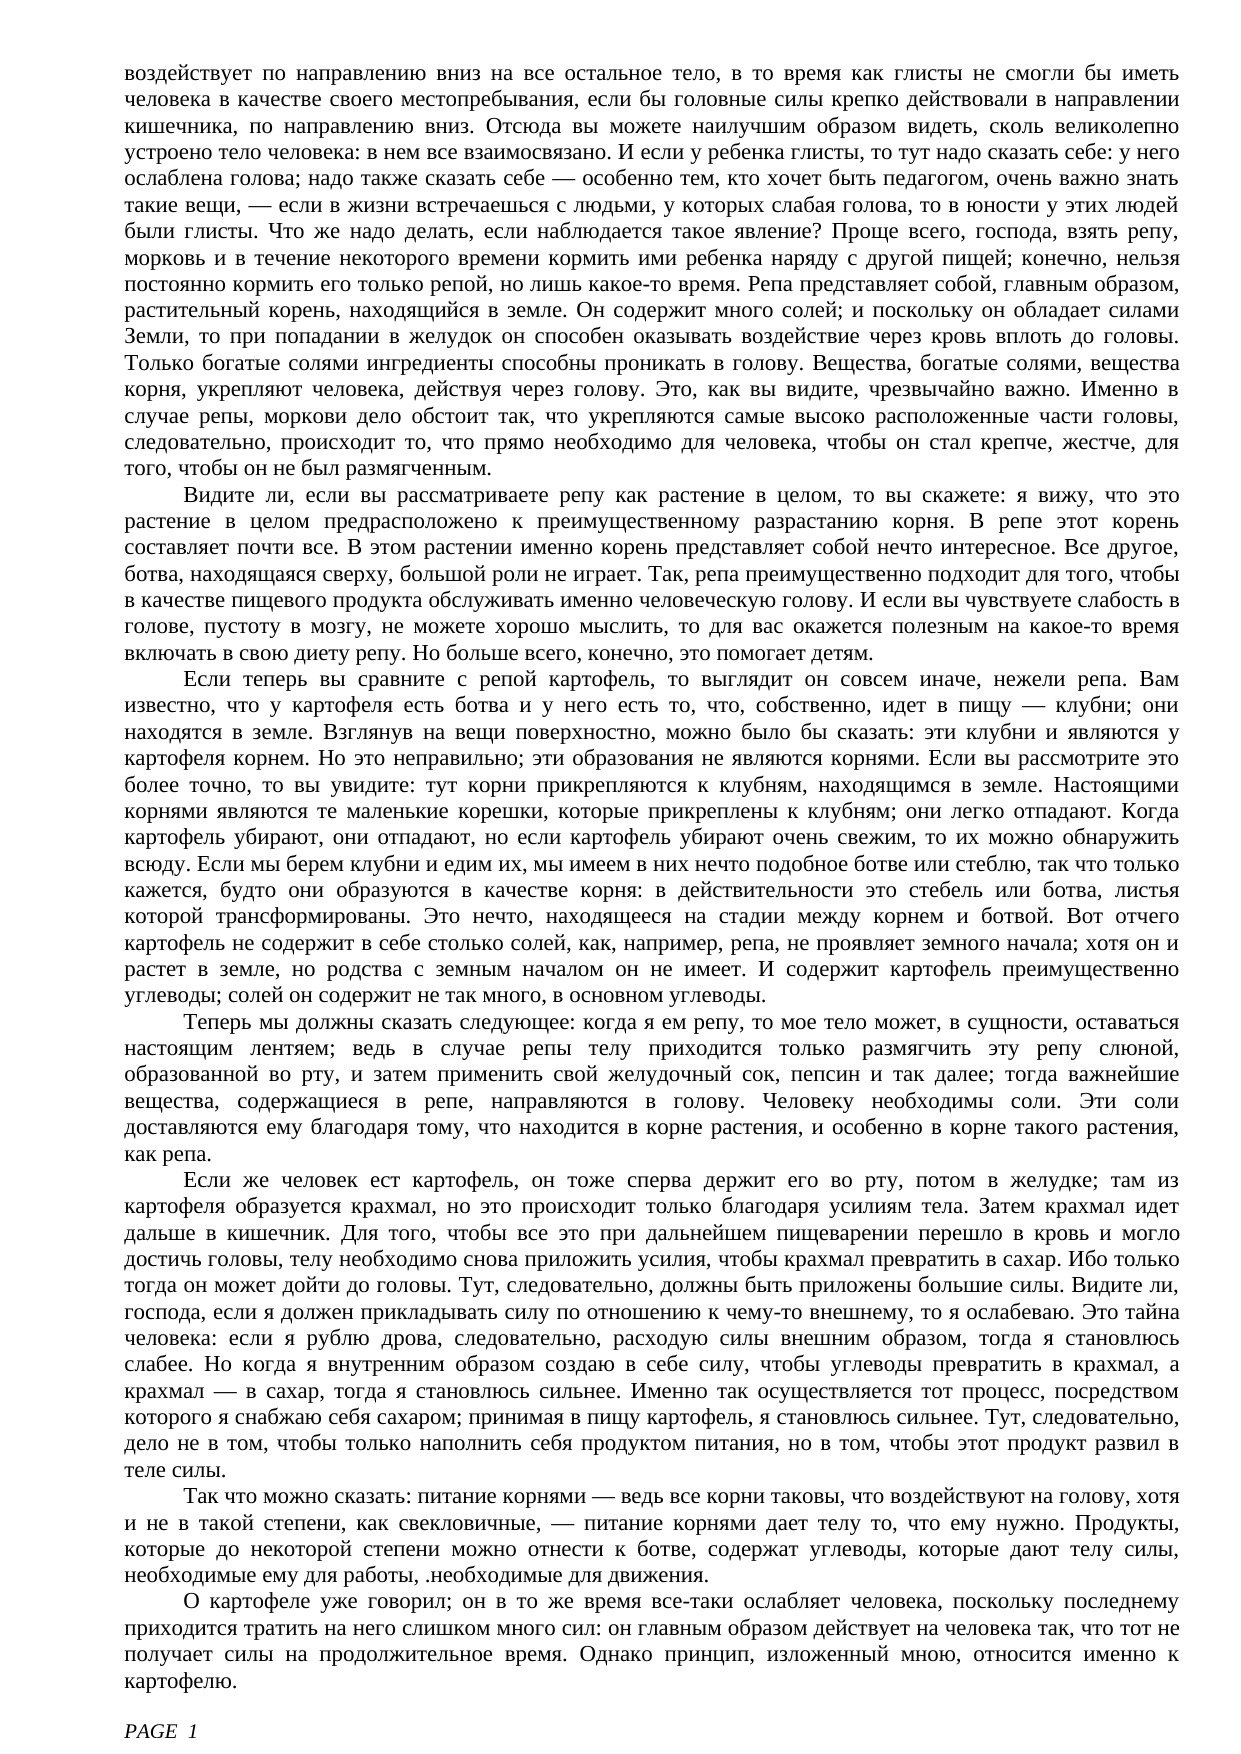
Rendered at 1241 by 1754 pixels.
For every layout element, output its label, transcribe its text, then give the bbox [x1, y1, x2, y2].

text Если же человек ест картофель, он тоже сперва держит его во рту, потом в желудке; там из картофеля образуется крахмал, но это происходит только благодаря усилиям тела. Затем крахмал идет дальше в кишечник. Для того, чтобы все это при дальнейшем пищеварении перешло в кровь и могло достичь головы, телу необходимо снова приложить усилия, чтобы крахмал превратить в сахар. Ибо только тогда он может дойти до головы. Тут, следовательно, должны быть приложены большие силы. Видите ли, господа, если я должен прикладывать силу по отношению к чему-то внешнему, то я ослабеваю. Это тайна человека: если я рублю дрова, следовательно, расходую силы внешним образом, тогда я становлюсь слабее. Но когда я внутренним образом создаю в себе силу, чтобы углеводы превратить в крахмал, а крахмал — в сахар, тогда я становлюсь сильнее. Именно так осуществляется тот процесс, посредством которого я снабжаю себя сахаром; принимая в пищу картофель, я становлюсь сильнее. Тут, следовательно, дело не в том, чтобы только наполнить себя продуктом питания, но в том, чтобы этот продукт развил в теле силы. [124, 1166, 1181, 1482]
text воздействует по направлению вниз на все остальное тело, в то время как глисты не смогли бы иметь человека в качестве своего местопребывания, если бы головные силы крепко действовали в направлении кишечника, по направлению вниз. Отсюда вы можете наилучшим образом видеть, сколь великолепно устроено тело человека: в нем все взаимосвязано. И если у ребенка глисты, то тут надо сказать себе: у него ослаблена голова; надо также сказать себе — особенно тем, кто хочет быть педагогом, очень важно знать такие вещи, — если в жизни встречаешься с людьми, у которых слабая голова, то в юности у этих людей были глисты. Что же надо делать, если наблюдается такое явление? Проще всего, господа, взять репу, морковь и в течение некоторого времени кормить ими ребенка наряду с другой пищей; конечно, нельзя постоянно кормить его только репой, но лишь какое-то время. Репа представляет собой, главным образом, растительный корень, находящийся в земле. Он содержит много солей; и поскольку он обладает силами Земли, то при попадании в желудок он способен оказывать воздействие через кровь вплоть до головы. Только богатые солями ингредиенты способны проникать в голову. Вещества, богатые солями, вещества корня, укрепляют человека, действуя через голову. Это, как вы видите, чрезвычайно важно. Именно в случае репы, моркови дело обстоит так, что укрепляются самые высоко расположенные части головы, следовательно, происходит то, что прямо необходимо для человека, чтобы он стал крепче, жестче, для того, чтобы он не был размягченным. [124, 59, 1181, 481]
text Видите ли, если вы рассматриваете репу как растение в целом, то вы скажете: я вижу, что это растение в целом предрасположено к преимущественному разрастанию корня. В репе этот корень составляет почти все. В этом растении именно корень представляет собой нечто интересное. Все другое, ботва, находящаяся сверху, большой роли не играет. Так, репа преимущественно подходит для того, чтобы в качестве пищевого продукта обслуживать именно человеческую голову. И если вы чувствуете слабость в голове, пустоту в мозгу, не можете хорошо мыслить, то для вас окажется полезным на какое-то время включать в свою диету репу. Но больше всего, конечно, это помогает детям. [124, 481, 1181, 665]
text Если теперь вы сравните с репой картофель, то выглядит он совсем иначе, нежели репа. Вам известно, что у картофеля есть ботва и у него есть то, что, собственно, идет в пищу — клубни; они находятся в земле. Взглянув на вещи поверхностно, можно было бы сказать: эти клубни и являются у картофеля корнем. Но это неправильно; эти образования не являются корнями. Если вы рассмотрите это более точно, то вы увидите: тут корни прикрепляются к клубням, находящимся в земле. Настоящими корнями являются те маленькие корешки, которые прикреплены к клубням; они легко отпадают. Когда картофель убирают, они отпадают, но если картофель убирают очень свежим, то их можно обнаружить всюду. Если мы берем клубни и едим их, мы имеем в них нечто подобное ботве или стеблю, так что только кажется, будто они образуются в качестве корня: в действительности это стебель или ботва, листья которой трансформированы. Это нечто, находящееся на стадии между корнем и ботвой. Вот отчего картофель не содержит в себе столько солей, как, например, репа, не проявляет земного начала; хотя он и растет в земле, но родства с земным началом он не имеет. И содержит картофель преимущественно углеводы; солей он содержит не так много, в основном углеводы. [124, 665, 1181, 1008]
text Теперь мы должны сказать следующее: когда я ем репу, то мое тело может, в сущности, оставаться настоящим лентяем; ведь в случае репы телу приходится только размягчить эту репу слюной, образованной во рту, и затем применить свой желудочный сок, пепсин и так далее; тогда важнейшие вещества, содержащиеся в репе, направляются в голову. Человеку необходимы соли. Эти соли доставляются ему благодаря тому, что находится в корне растения, и особенно в корне такого растения, как репа. [124, 1008, 1181, 1166]
text О картофеле уже говорил; он в то же время все-таки ослабляет человека, поскольку последнему приходится тратить на него слишком много сил: он главным образом действует на человека так, что тот не получает силы на продолжительное время. Однако принцип, изложенный мною, относится именно к картофелю. [124, 1588, 1181, 1693]
text Так что можно сказать: питание корнями — ведь все корни таковы, что воздействуют на голову, хотя и не в такой степени, как свекловичные, — питание корнями дает телу то, что ему нужно. Продукты, которые до некоторой степени можно отнести к ботве, содержат углеводы, которые дают телу силы, необходимые ему для работы, .необходимые для движения. [124, 1482, 1181, 1588]
